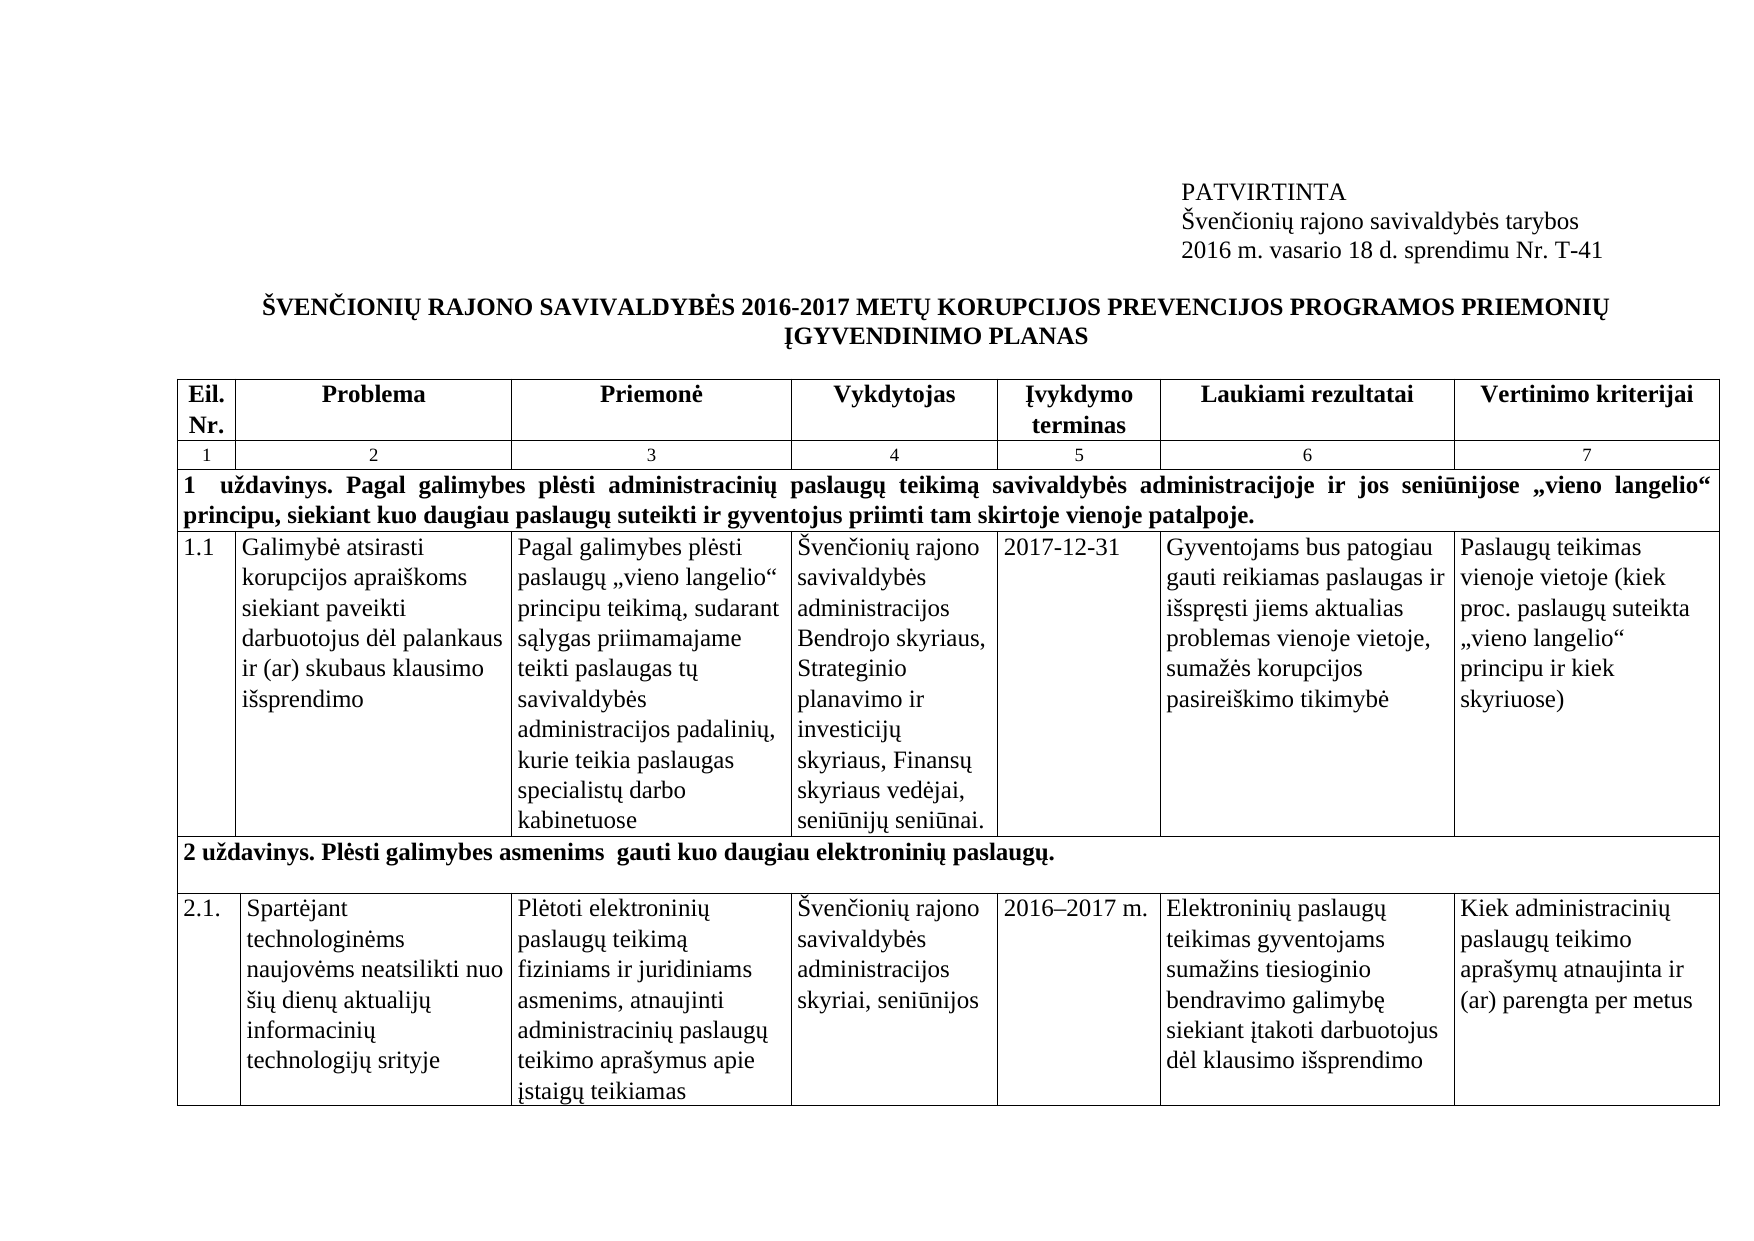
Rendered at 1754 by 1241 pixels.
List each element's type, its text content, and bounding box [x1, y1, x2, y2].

table_cell 7 [1455, 441, 1719, 469]
table_header Eil. Nr. [178, 380, 235, 440]
table_header Problema [236, 380, 511, 440]
table_cell 5 [998, 441, 1160, 469]
table_cell Elektroninių paslaugų teikimas gyventojams sumažins tiesioginio bendravimo galimybę siekiant įtakoti darbuotojus dėl klausimo išsprendimo [1161, 894, 1454, 1105]
table_header Laukiami rezultatai [1161, 380, 1454, 440]
table_cell Plėtoti elektroninių paslaugų teikimą fiziniams ir juridiniams asmenims, atnaujinti administracinių paslaugų teikimo aprašymus apie įstaigų teikiamas [512, 894, 791, 1105]
table_cell Švenčionių rajono savivaldybės administracijos skyriai, seniūnijos [792, 894, 997, 1105]
text ŠVENČIONIŲ RAJONO SAVIVALDYBĖS 2016-2017 METŲ KORUPCIJOS PREVENCIJOS PROGRAMOS PRIEMONIŲ ĮGYVENDINIMO PLANAS [177, 292, 1695, 350]
table_cell Spartėjant technologinėms naujovėms neatsilikti nuo šių dienų aktualijų informacinių technologijų srityje [241, 894, 511, 1105]
table_cell 1.1 [178, 532, 235, 836]
table_cell 2 uždavinys. Plėsti galimybes asmenims gauti kuo daugiau elektroninių paslaugų. [178, 837, 1719, 892]
table_cell Paslaugų teikimas vienoje vietoje (kiek proc. paslaugų suteikta „vieno langelio“ principu ir kiek skyriuose) [1455, 532, 1719, 836]
table_cell 2017-12-31 [998, 532, 1160, 836]
table_header Vykdytojas [792, 380, 997, 440]
table_cell Švenčionių rajono savivaldybės administracijos Bendrojo skyriaus, Strateginio planavimo ir investicijų skyriaus, Finansų skyriaus vedėjai, seniūnijų seniūnai. [792, 532, 997, 836]
table_cell 1 uždavinys. Pagal galimybes plėsti administracinių paslaugų teikimą savivaldybės administracijoje ir jos seniūnijose „vieno langelio“ principu, siekiant kuo daugiau paslaugų suteikti ir gyventojus priimti tam skirtoje vienoje patalpoje. [178, 470, 1719, 531]
table_header Įvykdymo terminas [998, 380, 1160, 440]
table_cell 2 [236, 441, 511, 469]
table_cell Pagal galimybes plėsti paslaugų „vieno langelio“ principu teikimą, sudarant sąlygas priimamajame teikti paslaugas tų savivaldybės administracijos padalinių, kurie teikia paslaugas specialistų darbo kabinetuose [512, 532, 791, 836]
table_cell 4 [792, 441, 997, 469]
table_header Priemonė [512, 380, 791, 440]
table_cell 1 [178, 441, 235, 469]
table_cell 2.1. [178, 894, 240, 1105]
table_cell 2016–2017 m. [998, 894, 1160, 1105]
table_cell 6 [1161, 441, 1454, 469]
table_cell 3 [512, 441, 791, 469]
text PATVIRTINTA [1181, 177, 1695, 206]
table_cell Galimybė atsirasti korupcijos apraiškoms siekiant paveikti darbuotojus dėl palankaus ir (ar) skubaus klausimo išsprendimo [236, 532, 511, 836]
table_cell Kiek administracinių paslaugų teikimo aprašymų atnaujinta ir (ar) parengta per metus [1455, 894, 1719, 1105]
table_header Vertinimo kriterijai [1455, 380, 1719, 440]
text Švenčionių rajono savivaldybės tarybos [1181, 206, 1695, 235]
table_cell Gyventojams bus patogiau gauti reikiamas paslaugas ir išspręsti jiems aktualias problemas vienoje vietoje, sumažės korupcijos pasireiškimo tikimybė [1161, 532, 1454, 836]
text 2016 m. vasario 18 d. sprendimu Nr. T-41 [1181, 235, 1695, 263]
